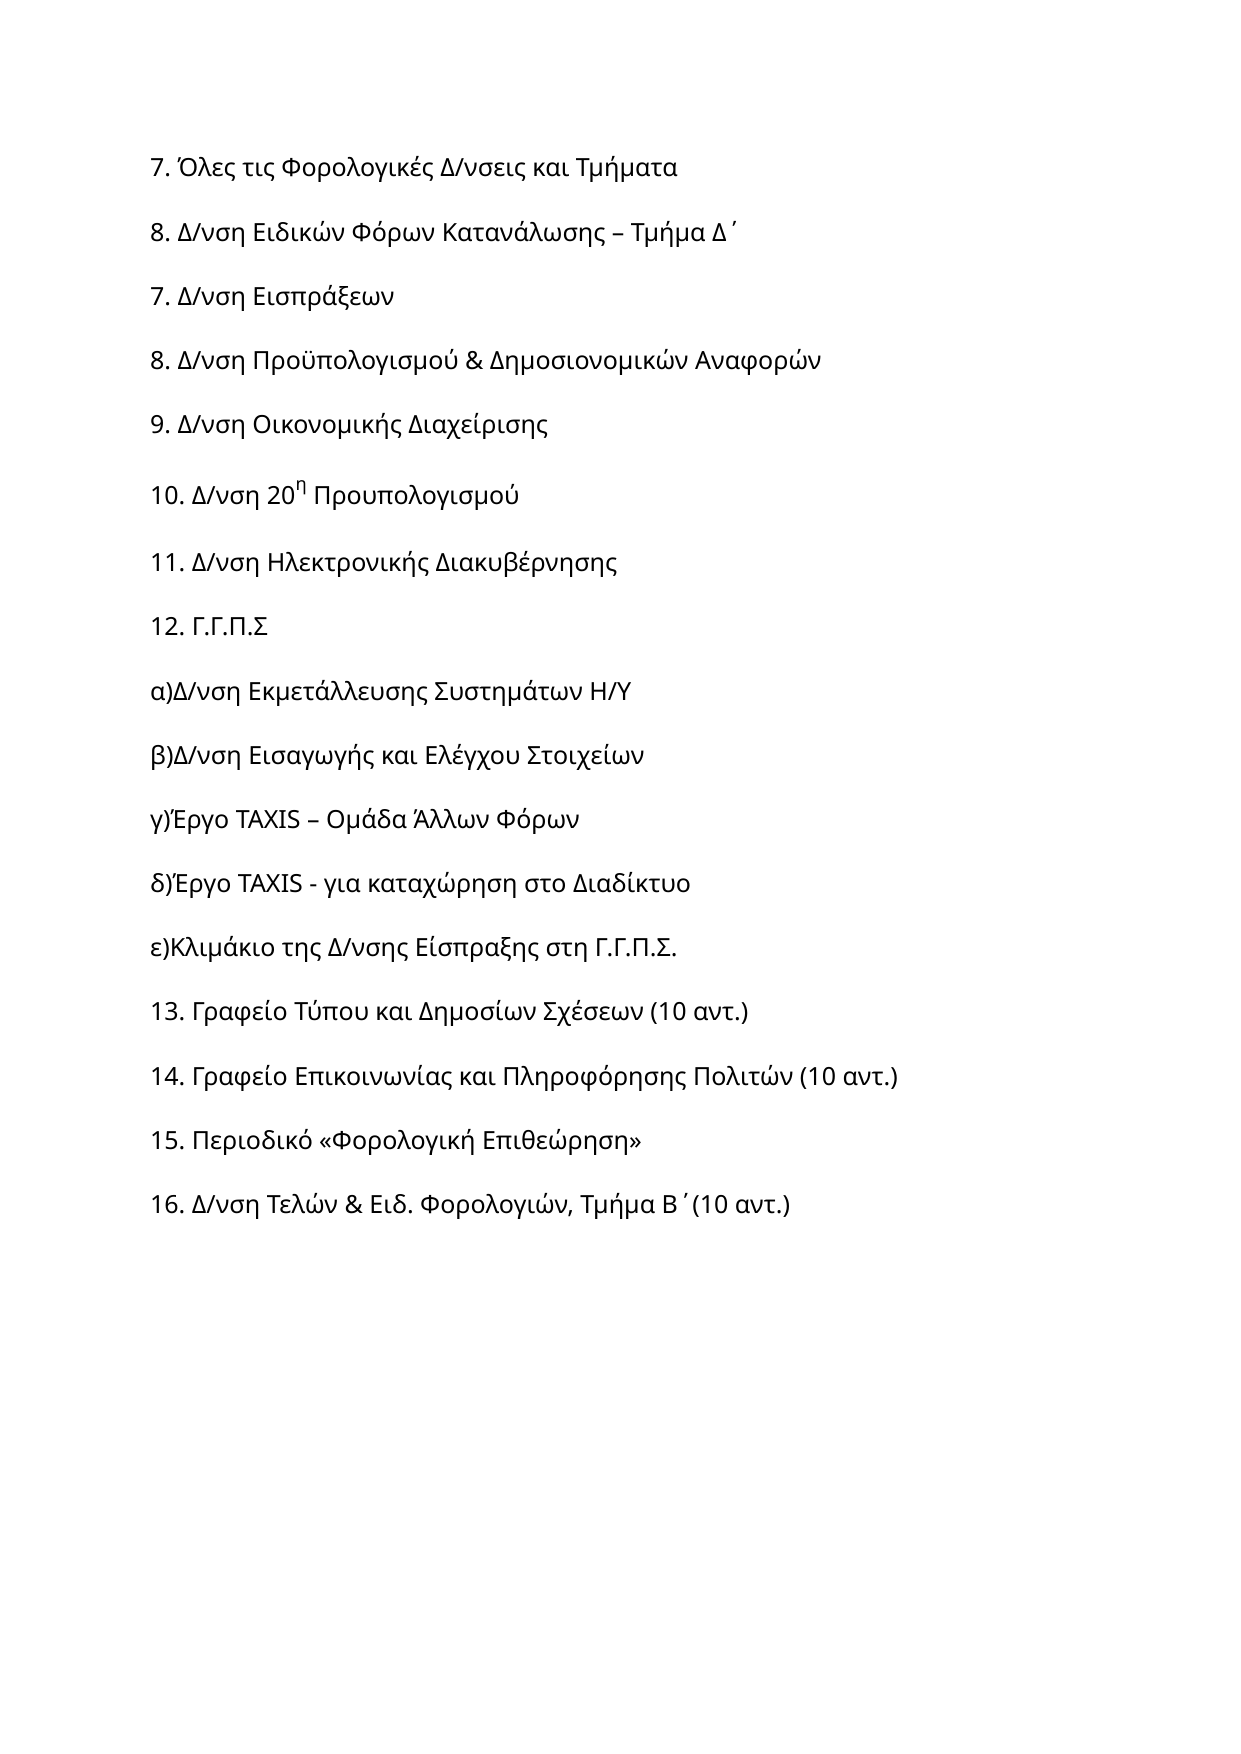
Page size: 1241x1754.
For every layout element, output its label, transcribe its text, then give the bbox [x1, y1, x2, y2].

text ε)Κλιμάκιο της Δ/νσης Είσπραξης στη Γ.Γ.Π.Σ. [150, 930, 1090, 964]
text 12. Γ.Γ.Π.Σ [150, 609, 1090, 643]
text 8. Δ/νση Ειδικών Φόρων Κατανάλωσης – Τμήμα Δ΄ [150, 214, 1090, 248]
text 8. Δ/νση Προϋπολογισμού & Δημοσιονομικών Αναφορών [150, 342, 1090, 377]
text 11. Δ/νση Ηλεκτρονικής Διακυβέρνησης [150, 545, 1090, 579]
text 9. Δ/νση Οικονομικής Διαχείρισης [150, 407, 1090, 441]
text 13. Γραφείο Τύπου και Δημοσίων Σχέσεων (10 αντ.) [150, 994, 1090, 1028]
text 10. Δ/νση 20η Προυπολογισμού [150, 471, 1090, 513]
text 14. Γραφείο Επικοινωνίας και Πληροφόρησης Πολιτών (10 αντ.) [150, 1058, 1090, 1092]
text 7. Δ/νση Εισπράξεων [150, 278, 1090, 312]
text α)Δ/νση Εκμετάλλευσης Συστημάτων Η/Υ [150, 673, 1090, 707]
text γ)Έργο TAXIS – Ομάδα Άλλων Φόρων [150, 801, 1090, 836]
text δ)Έργο TAXIS - για καταχώρηση στο Διαδίκτυο [150, 866, 1090, 900]
text 16. Δ/νση Τελών & Ειδ. Φορολογιών, Τμήμα Β΄(10 αντ.) [150, 1186, 1090, 1221]
text β)Δ/νση Εισαγωγής και Ελέγχου Στοιχείων [150, 737, 1090, 771]
text 15. Περιοδικό «Φορολογική Επιθεώρηση» [150, 1122, 1090, 1156]
text 7. Όλες τις Φορολογικές Δ/νσεις και Τμήματα [150, 150, 1090, 184]
